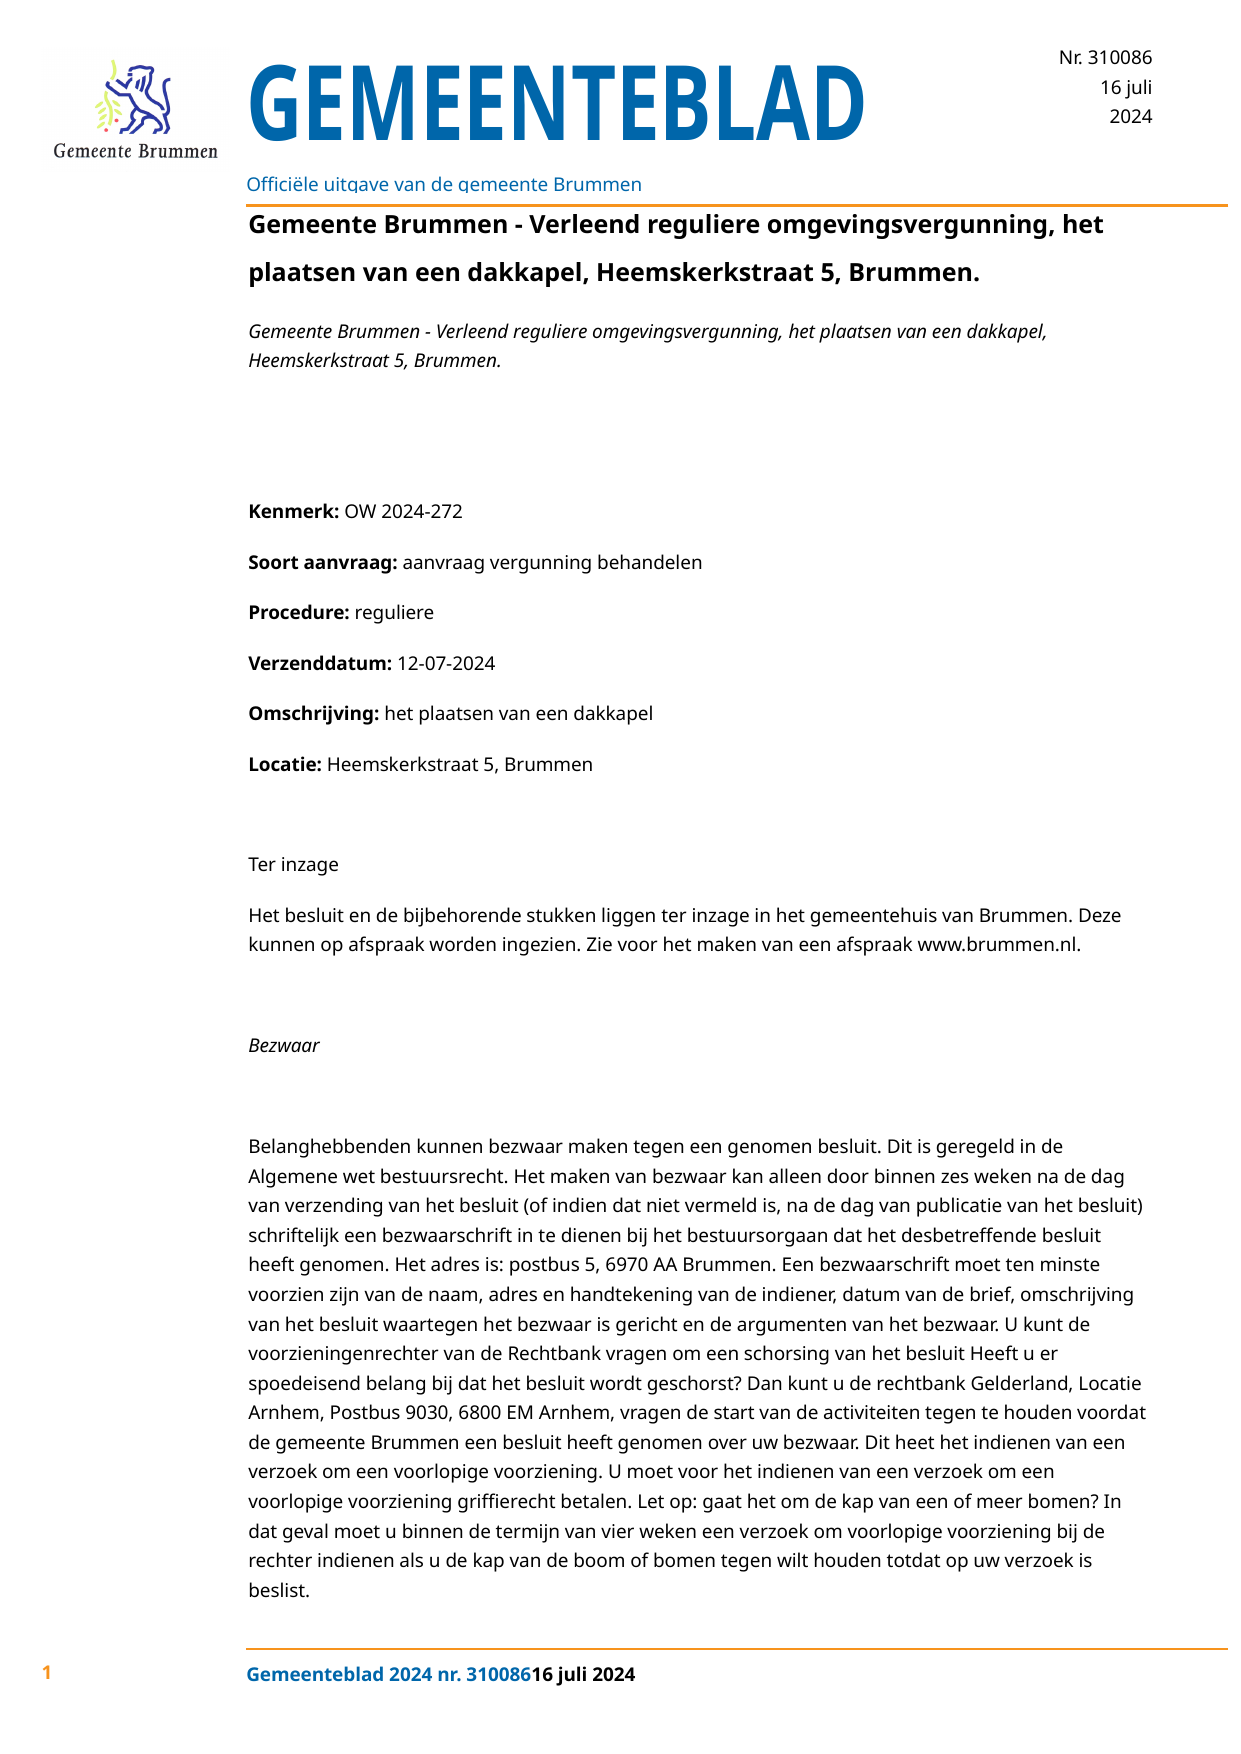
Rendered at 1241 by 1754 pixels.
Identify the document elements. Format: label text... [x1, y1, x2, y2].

text Gemeente Brummen - Verleend reguliere omgevingsvergunning, het plaatsen van een dakkapel, Heemskerkstraat 5, Brummen. [248, 318, 1152, 373]
text Procedure: reguliere [248, 599, 1152, 625]
picture [41, 47, 231, 172]
text Bezwaar [248, 1032, 1152, 1058]
text Soort aanvraag: aanvraag vergunning behandelen [248, 549, 1152, 575]
text Omschrijving: het plaatsen van een dakkapel [248, 700, 1152, 726]
text Belanghebbenden kunnen bezwaar maken tegen een genomen besluit. Dit is geregeld in de Algemene wet bestuursrecht. Het maken van bezwaar kan alleen door binnen zes weken na de dag van verzending van het besluit (of indien dat niet vermeld is, na de dag van publicatie van het besluit) schriftelijk een bezwaarschrift in te dienen bij het bestuursorgaan dat het desbetreffende besluit heeft genomen. Het adres is: postbus 5, 6970 AA Brummen. Een bezwaarschrift moet ten minste voorzien zijn van de naam, adres en handtekening van de indiener, datum van de brief, omschrijving van het besluit waartegen het bezwaar is gericht en de argumenten van het bezwaar. U kunt de voorzieningenrechter van de Rechtbank vragen om een schorsing van het besluit Heeft u er spoedeisend belang bij dat het besluit wordt geschorst? Dan kunt u de rechtbank Gelderland, Locatie Arnhem, Postbus 9030, 6800 EM Arnhem, vragen de start van de activiteiten tegen te houden voordat de gemeente Brummen een besluit heeft genomen over uw bezwaar. Dit heet het indienen van een verzoek om een voorlopige voorziening. U moet voor het indienen van een verzoek om een voorlopige voorziening griffierecht betalen. Let op: gaat het om de kap van een of meer bomen? In dat geval moet u binnen de termijn van vier weken een verzoek om voorlopige voorziening bij de rechter indienen als u de kap van de boom of bomen tegen wilt houden totdat op uw verzoek is beslist. [248, 1133, 1152, 1603]
text Kenmerk: OW 2024-272 [248, 499, 1152, 524]
text Het besluit en de bijbehorende stukken liggen ter inzage in het gemeentehuis van Brummen. Deze kunnen op afspraak worden ingezien. Zie voor het maken van een afspraak www.brummen.nl. [248, 902, 1152, 957]
text Verzenddatum: 12-07-2024 [248, 650, 1152, 676]
text Gemeente Brummen - Verleend reguliere omgevingsvergunning, het plaatsen van een dakkapel, Heemskerkstraat 5, Brummen. [248, 207, 1152, 288]
text Ter inzage [248, 852, 1152, 877]
text Locatie: Heemskerkstraat 5, Brummen [248, 751, 1152, 777]
